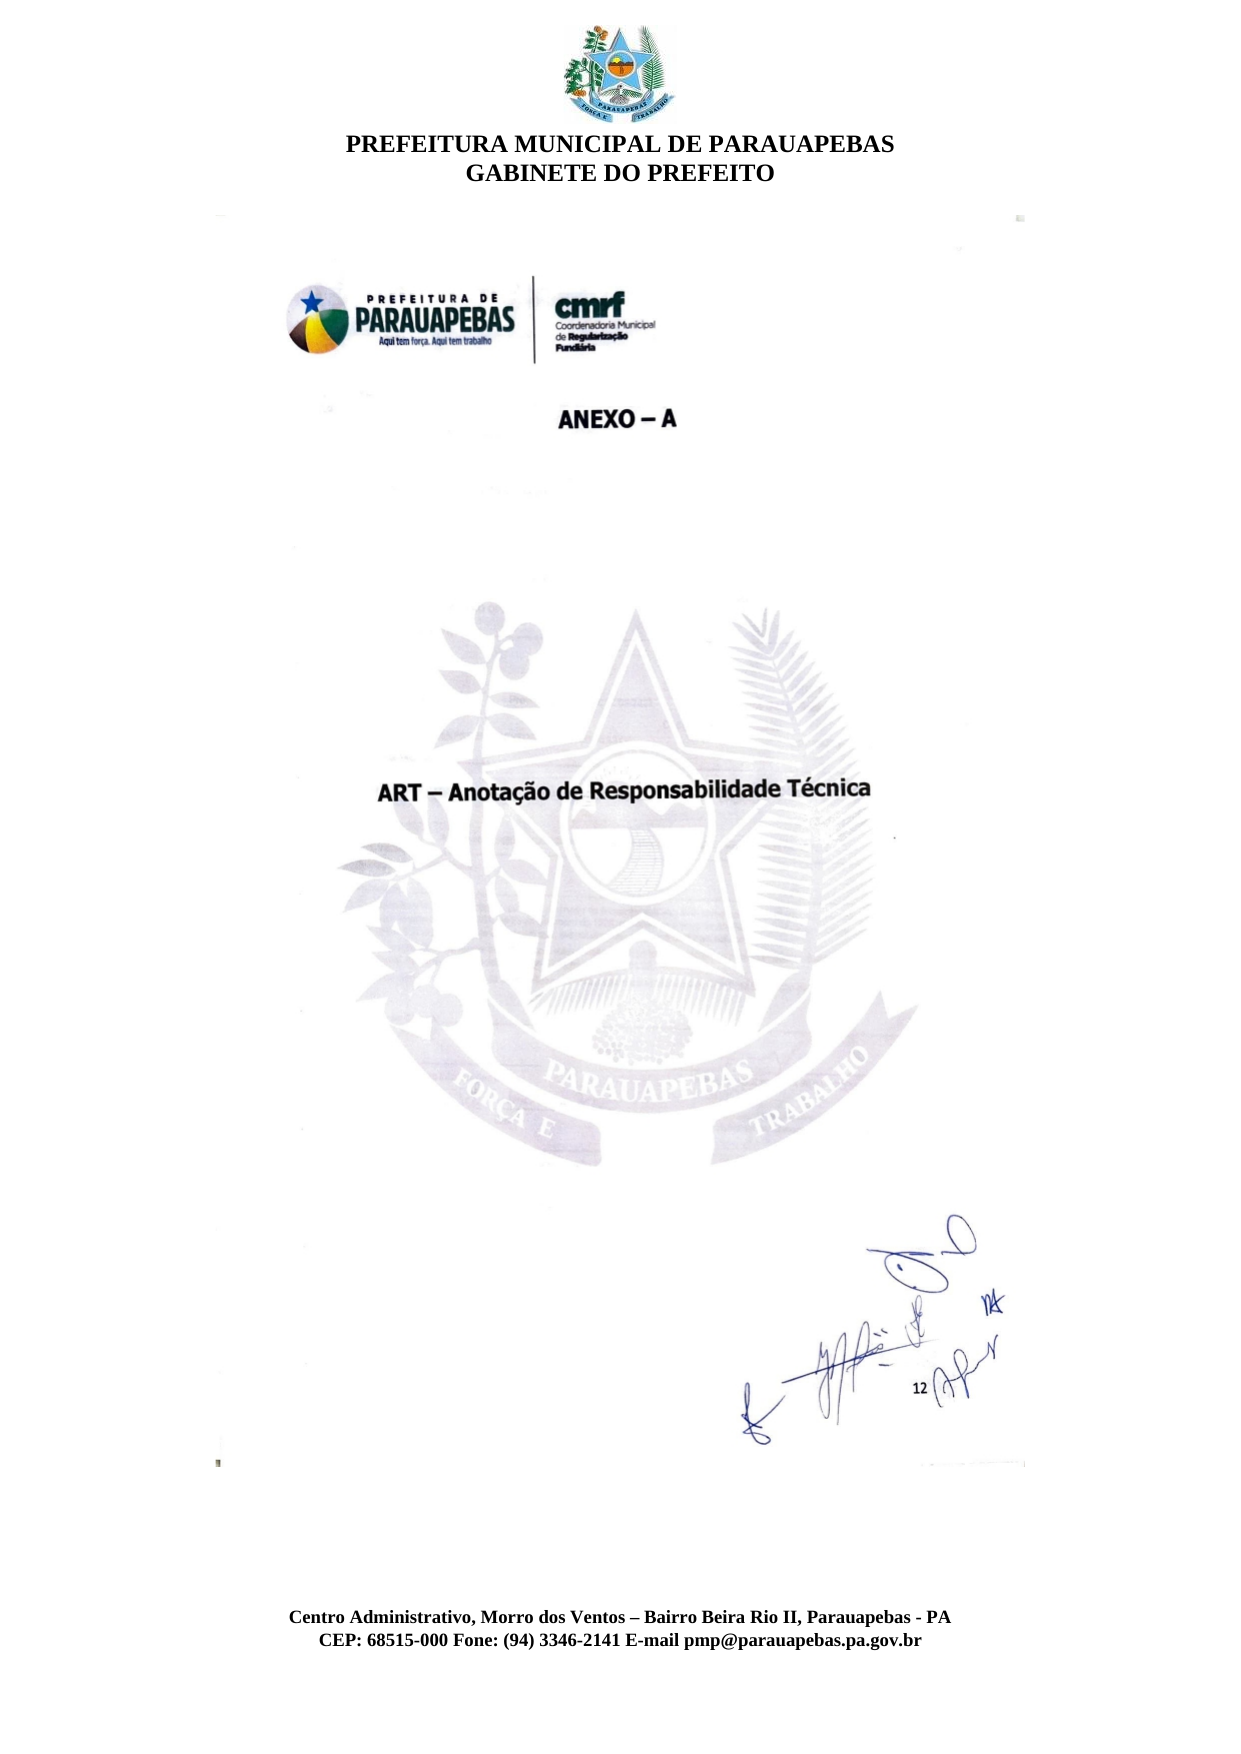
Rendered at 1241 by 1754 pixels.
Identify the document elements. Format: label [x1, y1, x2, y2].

picture [215, 215, 1025, 1467]
picture [563, 25, 677, 124]
